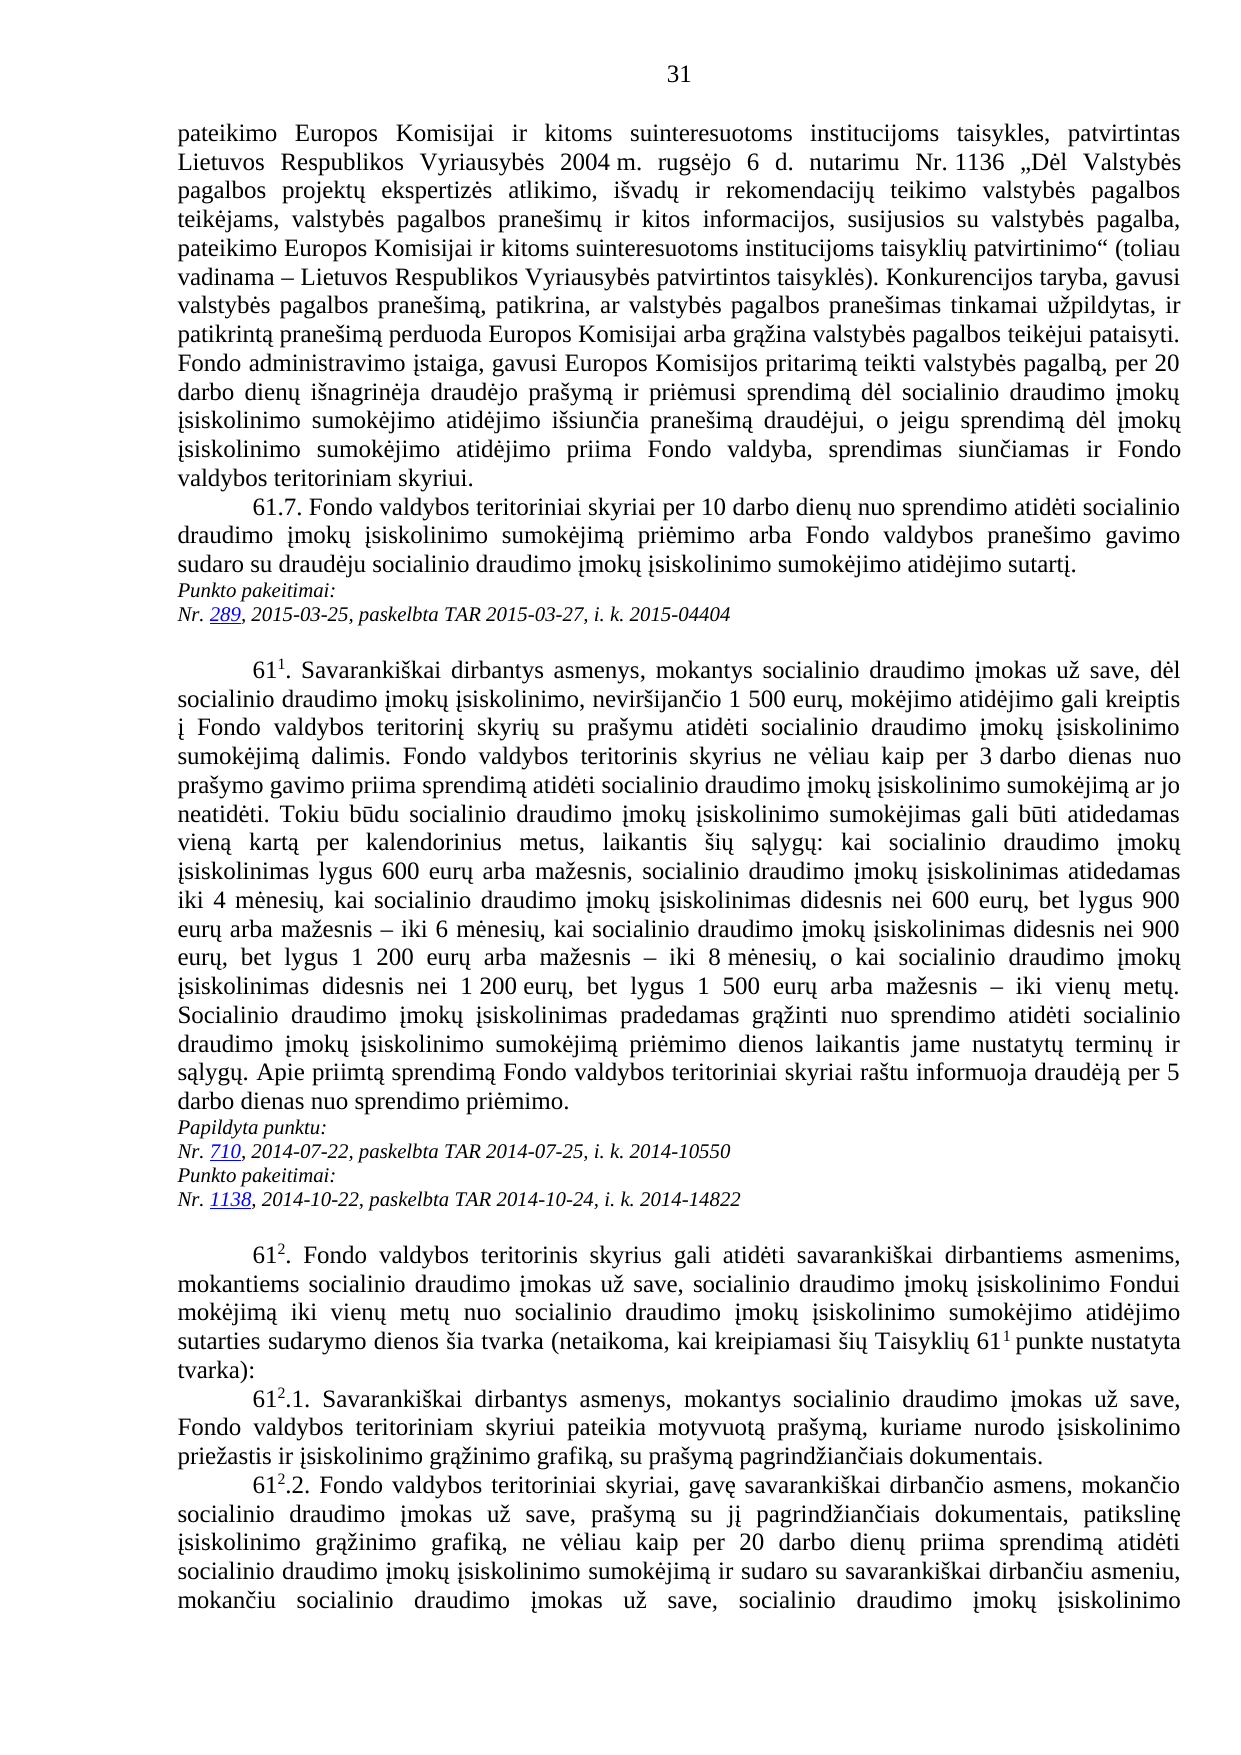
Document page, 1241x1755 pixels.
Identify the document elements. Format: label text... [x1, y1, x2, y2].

text Punkto pakeitimai: [177, 1163, 1181, 1187]
text pateikimo Europos Komisijai ir kitoms suinteresuotoms institucijoms taisykles, patvirtintas Lietuvos Respublikos Vyriausybės 2004 m. rugsėjo 6 d. nutarimu Nr. 1136 „Dėl Valstybės pagalbos projektų ekspertizės atlikimo, išvadų ir rekomendacijų teikimo valstybės pagalbos teikėjams, valstybės pagalbos pranešimų ir kitos informacijos, susijusios su valstybės pagalba, pateikimo Europos Komisijai ir kitoms suinteresuotoms institucijoms taisyklių patvirtinimo“ (toliau vadinama – Lietuvos Respublikos Vyriausybės patvirtintos taisyklės). Konkurencijos taryba, gavusi valstybės pagalbos pranešimą, patikrina, ar valstybės pagalbos pranešimas tinkamai užpildytas, ir patikrintą pranešimą perduoda Europos Komisijai arba grąžina valstybės pagalbos teikėjui pataisyti. Fondo administravimo įstaiga, gavusi Europos Komisijos pritarimą teikti valstybės pagalbą, per 20 darbo dienų išnagrinėja draudėjo prašymą ir priėmusi sprendimą dėl socialinio draudimo įmokų įsiskolinimo sumokėjimo atidėjimo išsiunčia pranešimą draudėjui, o jeigu sprendimą dėl įmokų įsiskolinimo sumokėjimo atidėjimo priima Fondo valdyba, sprendimas siunčiamas ir Fondo valdybos teritoriniam skyriui. [177, 118, 1181, 492]
text Punkto pakeitimai: [177, 578, 1181, 602]
text Papildyta punktu: [177, 1115, 1181, 1139]
text Nr. 710, 2014-07-22, paskelbta TAR 2014-07-25, i. k. 2014-10550 [177, 1139, 1181, 1163]
text Nr. 1138, 2014-10-22, paskelbta TAR 2014-10-24, i. k. 2014-14822 [177, 1187, 1181, 1211]
text 612.2. Fondo valdybos teritoriniai skyriai, gavę savarankiškai dirbančio asmens, mokančio socialinio draudimo įmokas už save, prašymą su jį pagrindžiančiais dokumentais, patikslinę įsiskolinimo grąžinimo grafiką, ne vėliau kaip per 20 darbo dienų priima sprendimą atidėti socialinio draudimo įmokų įsiskolinimo sumokėjimą ir sudaro su savarankiškai dirbančiu asmeniu, mokančiu socialinio draudimo įmokas už save, socialinio draudimo įmokų įsiskolinimo [177, 1470, 1181, 1614]
text 61.7. Fondo valdybos teritoriniai skyriai per 10 darbo dienų nuo sprendimo atidėti socialinio draudimo įmokų įsiskolinimo sumokėjimą priėmimo arba Fondo valdybos pranešimo gavimo sudaro su draudėju socialinio draudimo įmokų įsiskolinimo sumokėjimo atidėjimo sutartį. [177, 492, 1181, 578]
text Nr. 289, 2015-03-25, paskelbta TAR 2015-03-27, i. k. 2015-04404 [177, 602, 1181, 626]
text 612.1. Savarankiškai dirbantys asmenys, mokantys socialinio draudimo įmokas už save, Fondo valdybos teritoriniam skyriui pateikia motyvuotą prašymą, kuriame nurodo įsiskolinimo priežastis ir įsiskolinimo grąžinimo grafiką, su prašymą pagrindžiančiais dokumentais. [177, 1384, 1181, 1470]
text 612. Fondo valdybos teritorinis skyrius gali atidėti savarankiškai dirbantiems asmenims, mokantiems socialinio draudimo įmokas už save, socialinio draudimo įmokų įsiskolinimo Fondui mokėjimą iki vienų metų nuo socialinio draudimo įmokų įsiskolinimo sumokėjimo atidėjimo sutarties sudarymo dienos šia tvarka (netaikoma, kai kreipiamasi šių Taisyklių 611 punkte nustatyta tvarka): [177, 1240, 1181, 1384]
text 611. Savarankiškai dirbantys asmenys, mokantys socialinio draudimo įmokas už save, dėl socialinio draudimo įmokų įsiskolinimo, neviršijančio 1 500 eurų, mokėjimo atidėjimo gali kreiptis į Fondo valdybos teritorinį skyrių su prašymu atidėti socialinio draudimo įmokų įsiskolinimo sumokėjimą dalimis. Fondo valdybos teritorinis skyrius ne vėliau kaip per 3 darbo dienas nuo prašymo gavimo priima sprendimą atidėti socialinio draudimo įmokų įsiskolinimo sumokėjimą ar jo neatidėti. Tokiu būdu socialinio draudimo įmokų įsiskolinimo sumokėjimas gali būti atidedamas vieną kartą per kalendorinius metus, laikantis šių sąlygų: kai socialinio draudimo įmokų įsiskolinimas lygus 600 eurų arba mažesnis, socialinio draudimo įmokų įsiskolinimas atidedamas iki 4 mėnesių, kai socialinio draudimo įmokų įsiskolinimas didesnis nei 600 eurų, bet lygus 900 eurų arba mažesnis – iki 6 mėnesių, kai socialinio draudimo įmokų įsiskolinimas didesnis nei 900 eurų, bet lygus 1 200 eurų arba mažesnis – iki 8 mėnesių, o kai socialinio draudimo įmokų įsiskolinimas didesnis nei 1 200 eurų, bet lygus 1 500 eurų arba mažesnis – iki vienų metų. Socialinio draudimo įmokų įsiskolinimas pradedamas grąžinti nuo sprendimo atidėti socialinio draudimo įmokų įsiskolinimo sumokėjimą priėmimo dienos laikantis jame nustatytų terminų ir sąlygų. Apie priimtą sprendimą Fondo valdybos teritoriniai skyriai raštu informuoja draudėją per 5 darbo dienas nuo sprendimo priėmimo. [177, 655, 1181, 1115]
